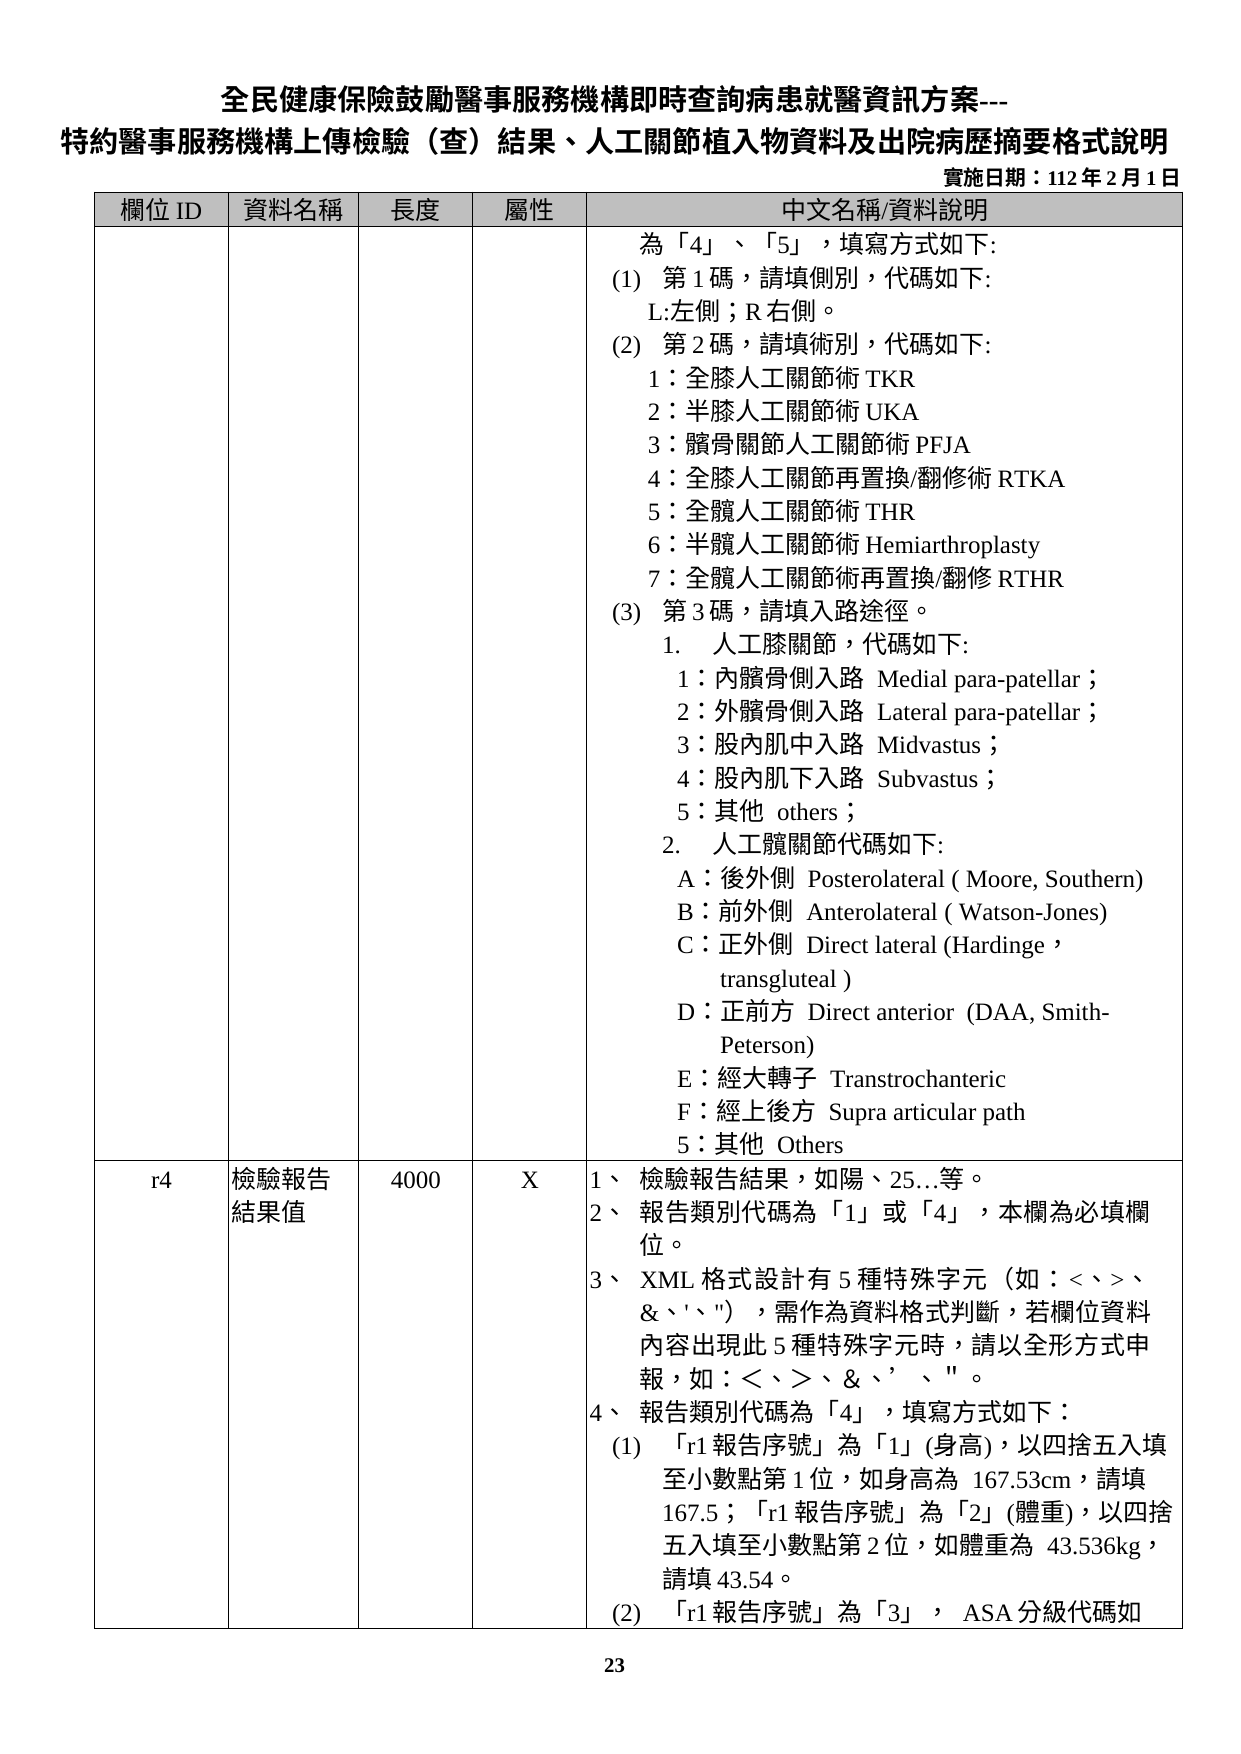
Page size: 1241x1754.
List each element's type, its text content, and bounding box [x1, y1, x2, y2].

table_cell [95, 227, 228, 1160]
table_cell [229, 227, 358, 1160]
table_cell [359, 227, 472, 1160]
table_header 屬性 [473, 193, 586, 226]
table_cell 檢驗報告結果，如陽、25…等。 報告類別代碼為「1」或「4」，本欄為必填欄位。 XML格式設計有5種特殊字元（如：<、>、&、'、"），需作為資料格式判斷，若欄位資料內容出現此5種特殊字元時，請以全形方式申報，如：＜、＞、＆、’、＂。 報告類別代碼為「4」，填寫方式如下： 「r1報告序號」為「1」(身高)，以四捨五入填至小數點第1位，如身高為 167.53cm，請填167.5；「r1報告序號」為「2」(體重)，以四捨五入填至小數點第2位，如體重為 43.536kg，請填43.54。 「r1報告序號」為「3」， ASA分級代碼如下： 1：分級Ⅰ 2：分級Ⅱ 3：分級Ⅲ 4：分級Ⅳ 5：分級Ⅴ 「r1報告序號」為「4」、「5」，本欄請填特材條碼，按執行術別使用之特材全數填報，每品項特材資料以半形分號間隔，間隔符號不可以其他特殊符號或空白鍵替代，特材規格需以GS1 (Global Standard One)、HIBCC (Health Industry BusinessCommunications Council) (此2類為UDI條碼規格)及廠商產品編碼等3類規格上傳，填寫方式請參考表六。 DM、CKD個案照護相關醫令代碼（09006C、09005C、09044C、09004C、09015C、06013C、Y00000-Y00010），本欄填寫方式請參考表七。 報告類別代碼為「1」:填寫方式請參考表九。 [587, 1161, 1182, 1628]
table_cell 為「4」、「5」，填寫方式如下: 第1碼，請填側別，代碼如下: L:左側；R右側。 第2碼，請填術別，代碼如下: 1：全膝人工關節術TKR 2：半膝人工關節術UKA 3：髕骨關節人工關節術PFJA 4：全膝人工關節再置換/翻修術RTKA 5：全髖人工關節術THR 6：半髖人工關節術Hemiarthroplasty 7：全髖人工關節術再置換/翻修RTHR 第3碼，請填入路途徑。 人工膝關節，代碼如下: 1：內髕骨側入路 Medial para-patellar； 2：外髕骨側入路 Lateral para-patellar； 3：股內肌中入路 Midvastus； 4：股內肌下入路 Subvastus； 5：其他 others； 人工髖關節代碼如下: A：後外側 Posterolateral ( Moore, Southern) B：前外側 Anterolateral ( Watson-Jones) C：正外側 Direct lateral (Hardinge， transgluteal ) D：正前方 Direct anterior (DAA, Smith-Peterson) E：經大轉子 Transtrochanteric F：經上後方 Supra articular path 5：其他 Others [587, 227, 1182, 1160]
table_cell 4000 [359, 1161, 472, 1628]
table_cell 檢驗報告結果值 [229, 1161, 358, 1628]
table_cell [473, 227, 586, 1160]
table_header 欄位ID [95, 193, 228, 226]
table_cell X [473, 1161, 586, 1628]
table_header 中文名稱/資料說明 [587, 193, 1182, 226]
table_header 資料名稱 [229, 193, 358, 226]
table_header 長度 [359, 193, 472, 226]
table_cell r4 [95, 1161, 228, 1628]
